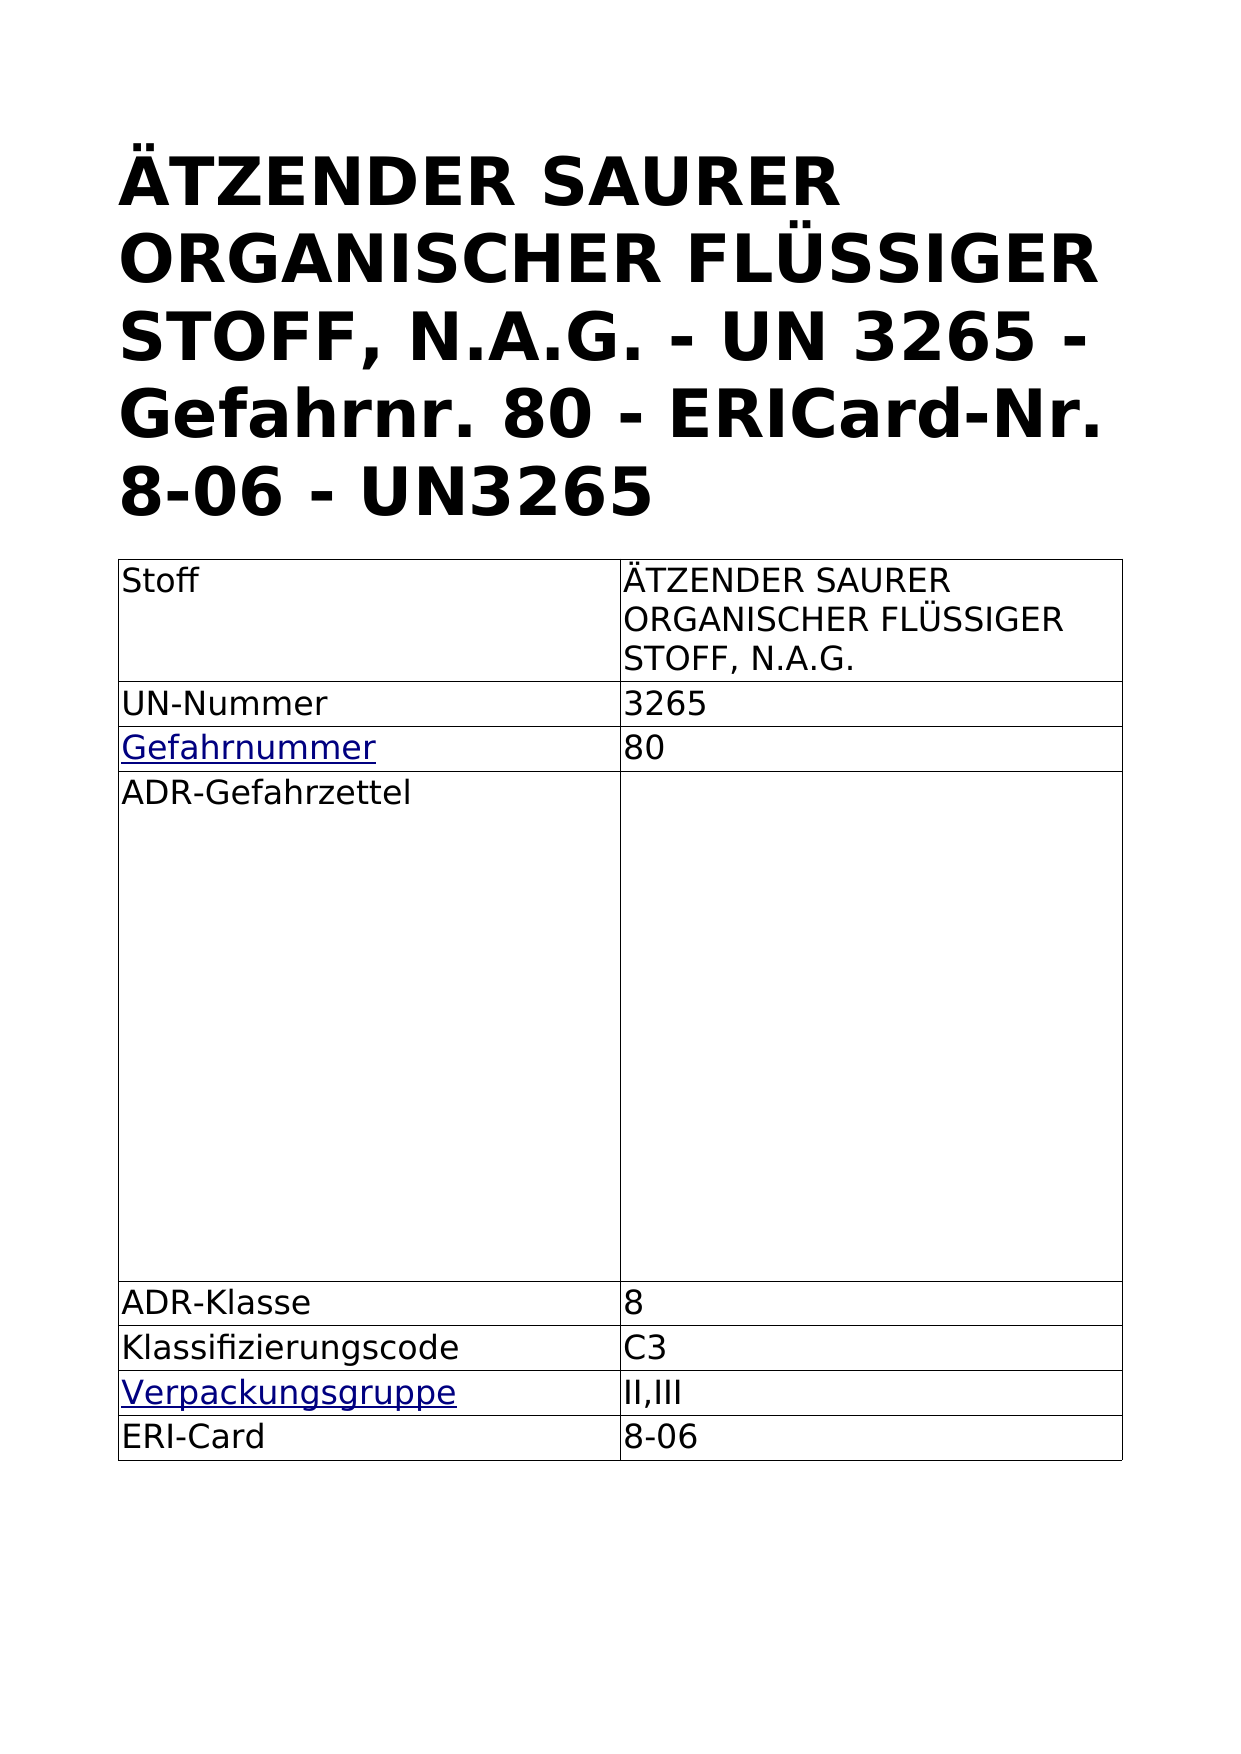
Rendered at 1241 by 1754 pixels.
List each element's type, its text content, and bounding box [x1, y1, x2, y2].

table_cell ADR-Klasse [119, 1282, 620, 1325]
table_header Stoff [119, 560, 620, 681]
table_cell II,III [621, 1371, 1122, 1415]
table_cell Gefahrnummer [119, 727, 620, 771]
table_cell UN-Nummer [119, 682, 620, 726]
table_header ÄTZENDER SAURER ORGANISCHER FLÜSSIGER STOFF, N.A.G. [621, 560, 1122, 681]
table_cell 8 [621, 1282, 1122, 1325]
table_cell C3 [621, 1326, 1122, 1370]
table_cell Klassifizierungscode [119, 1326, 620, 1370]
table_cell 8-06 [621, 1416, 1122, 1460]
table_cell ADR-Gefahrzettel [119, 772, 620, 1281]
table_cell ERI-Card [119, 1416, 620, 1460]
table_cell 80 [621, 727, 1122, 771]
subtitle ÄTZENDER SAURER ORGANISCHER FLÜSSIGER STOFF, N.A.G. - UN 3265 - Gefahrnr. 80 - ERICard-Nr. 8-06 - UN3265 [118, 143, 1122, 531]
table_cell 3265 [621, 682, 1122, 726]
table_cell [621, 772, 1122, 1281]
table_cell Verpackungsgruppe [119, 1371, 620, 1415]
